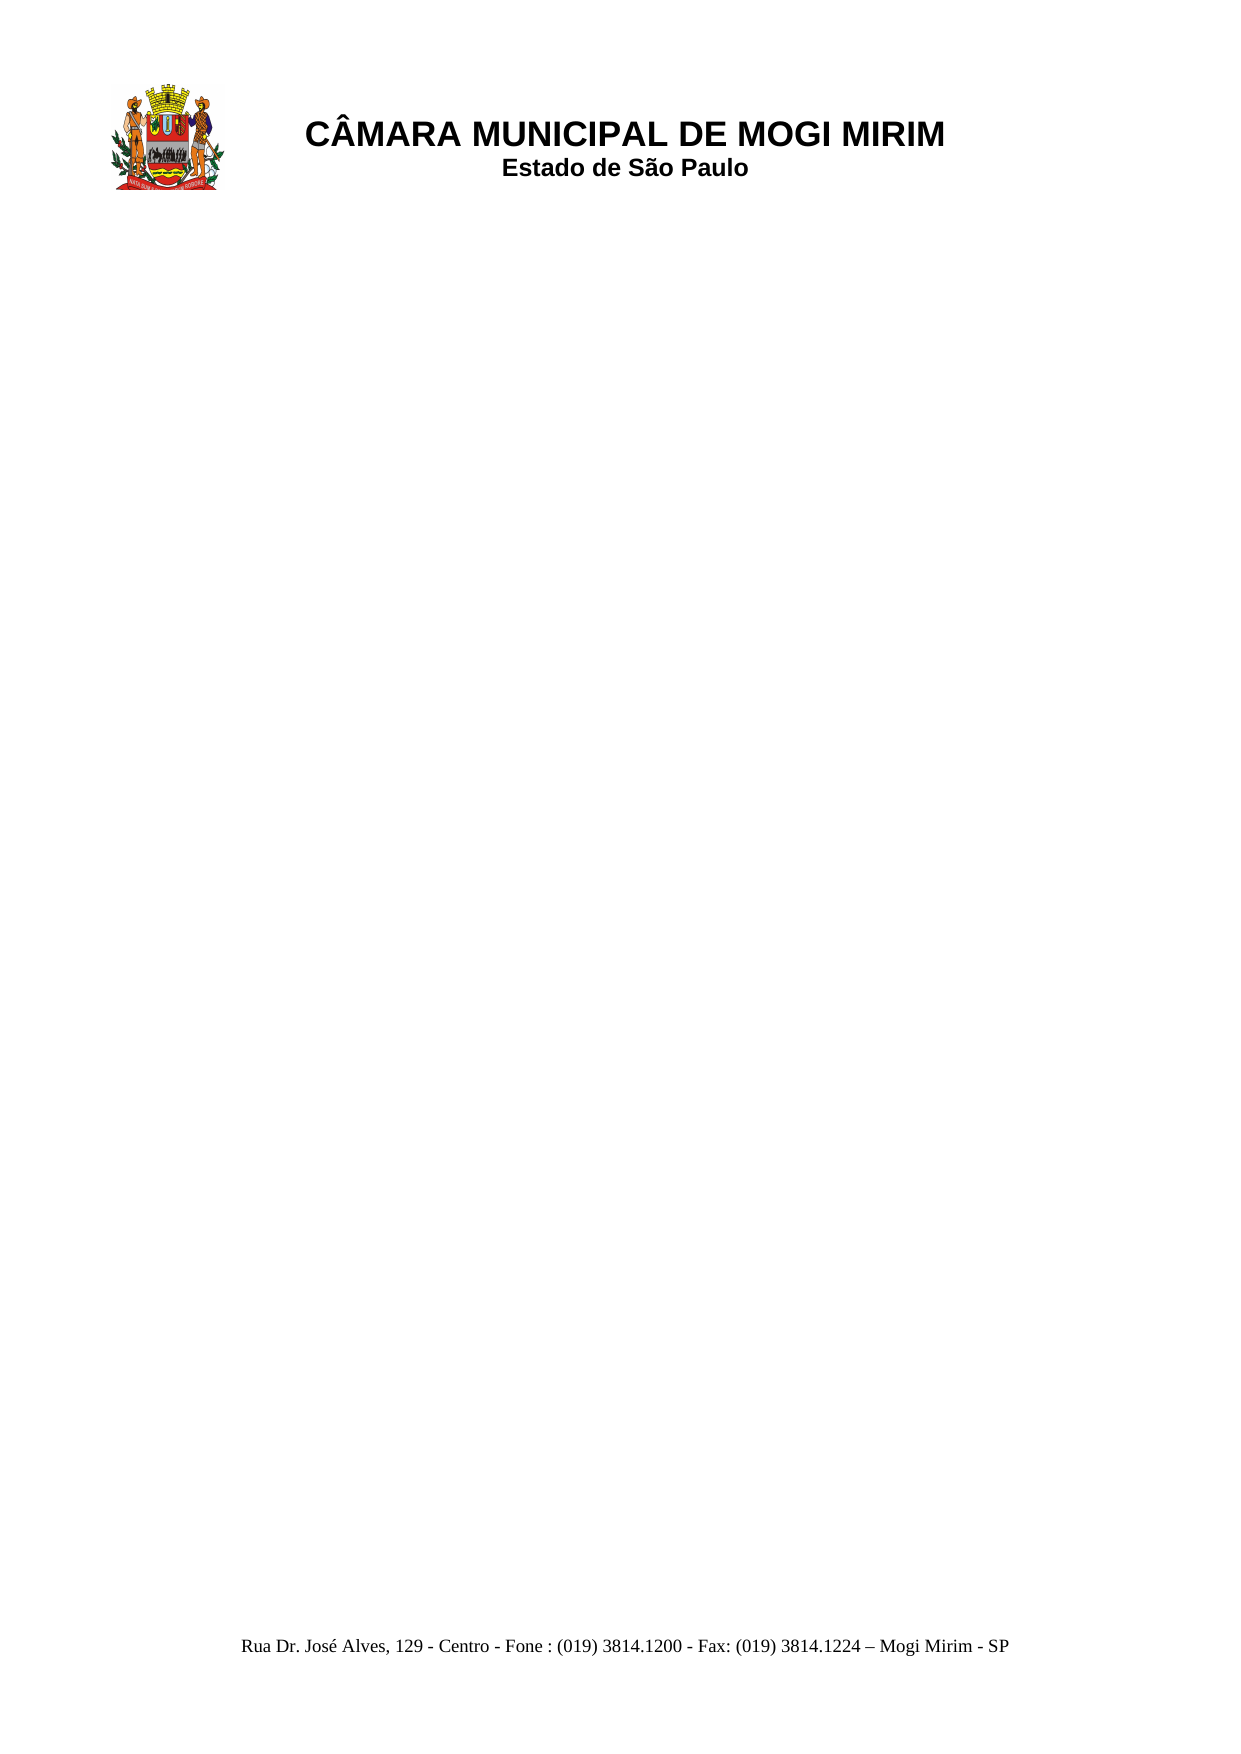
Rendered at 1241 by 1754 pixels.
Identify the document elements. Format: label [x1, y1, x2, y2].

picture [110, 84, 225, 190]
